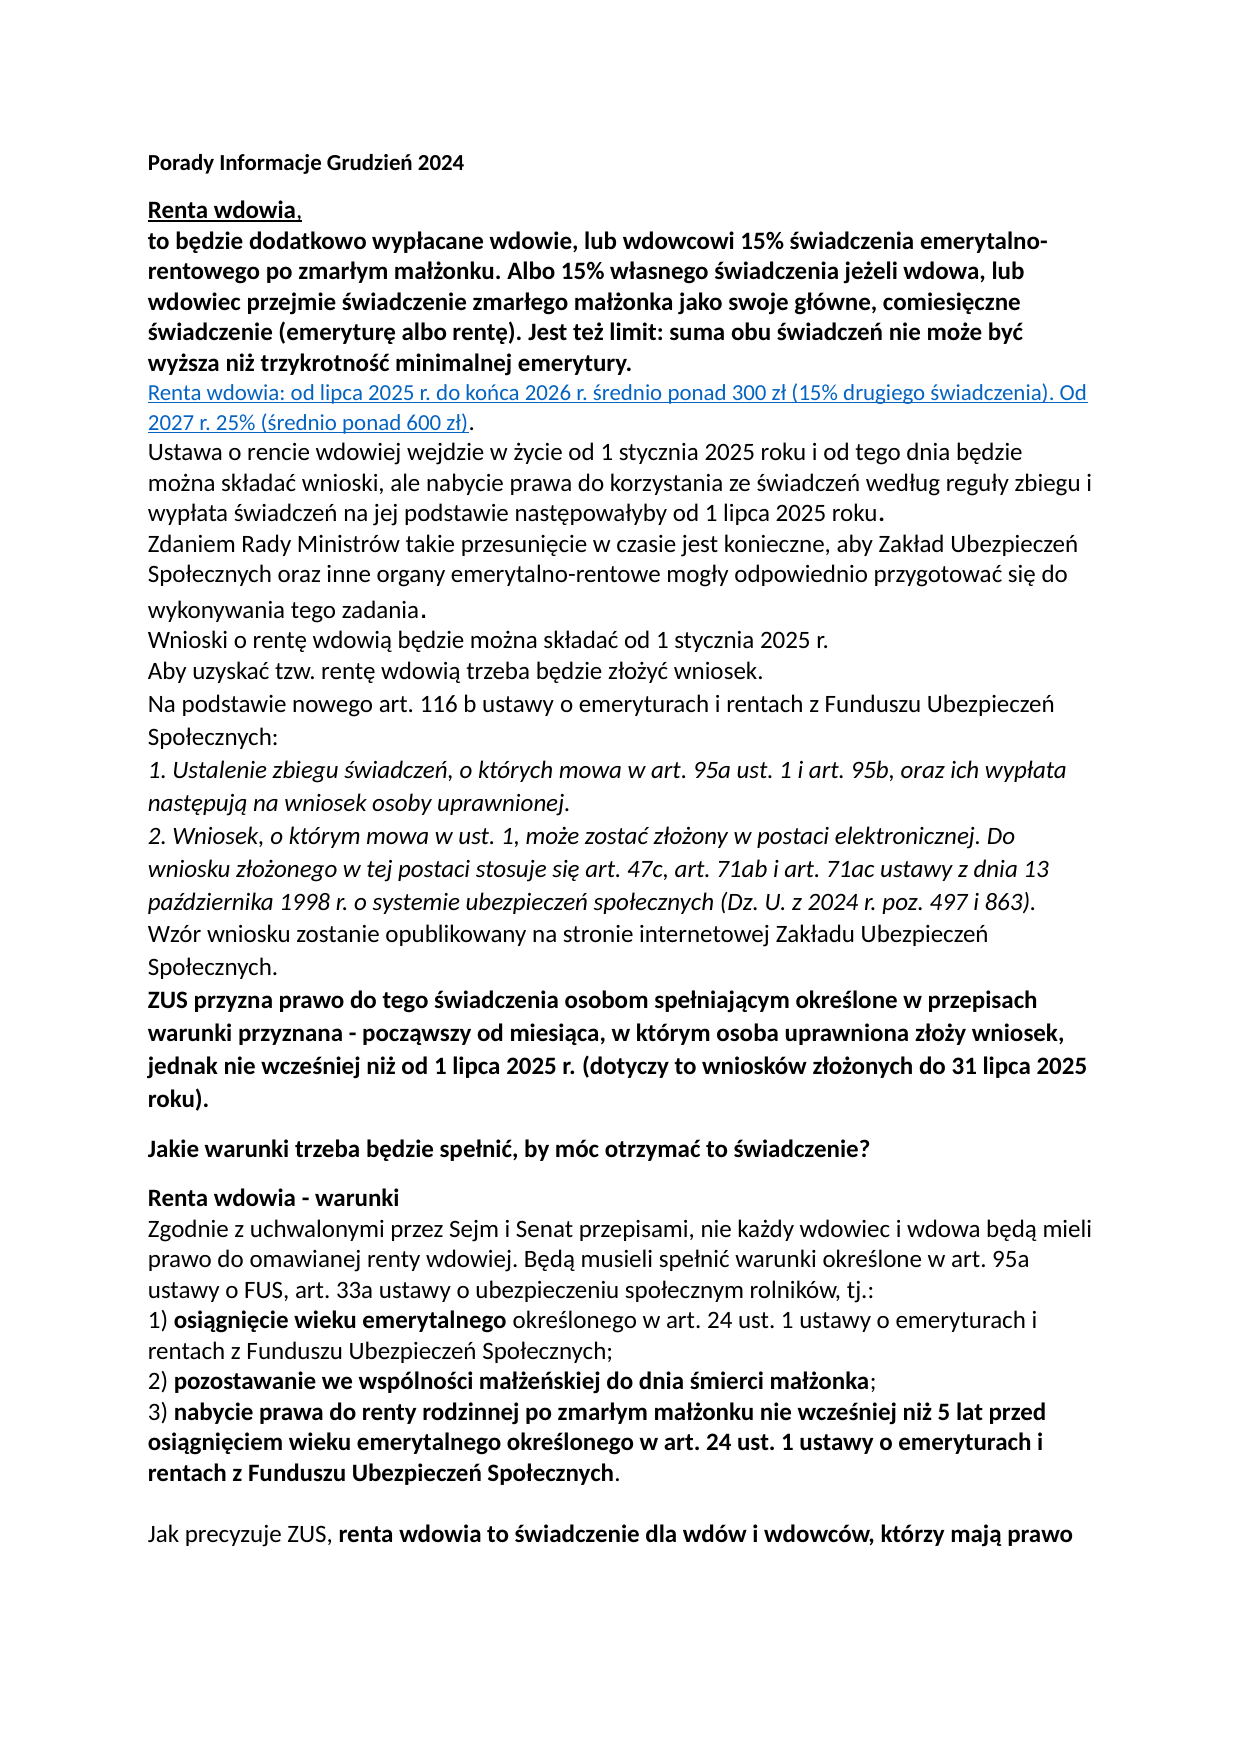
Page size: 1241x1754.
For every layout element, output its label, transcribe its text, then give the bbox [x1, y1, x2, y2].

text Aby uzyskać tzw. rentę wdowią trzeba będzie złożyć wniosek. Na podstawie nowego art. 116 b ustawy o emeryturach i rentach z Funduszu Ubezpieczeń Społecznych: 1. Ustalenie zbiegu świadczeń, o których mowa w art. 95a ust. 1 i art. 95b, oraz ich wypłata następują na wniosek osoby uprawnionej. 2. Wniosek, o którym mowa w ust. 1, może zostać złożony w postaci elektronicznej. Do wniosku złożonego w tej postaci stosuje się art. 47c, art. 71ab i art. 71ac ustawy z dnia 13 października 1998 r. o systemie ubezpieczeń społecznych (Dz. U. z 2024 r. poz. 497 i 863). Wzór wniosku zostanie opublikowany na stronie internetowej Zakładu Ubezpieczeń Społecznych. ZUS przyzna prawo do tego świadczenia osobom spełniającym określone w przepisach warunki przyznana - począwszy od miesiąca, w którym osoba uprawniona złoży wniosek, jednak nie wcześniej niż od 1 lipca 2025 r. (dotyczy to wniosków złożonych do 31 lipca 2025 roku). [148, 655, 1093, 1114]
text Renta wdowia - warunki [148, 1182, 1093, 1213]
text Ustawa o rencie wdowiej wejdzie w życie od 1 stycznia 2025 roku i od tego dnia będzie można składać wnioski, ale nabycie prawa do korzystania ze świadczeń według reguły zbiegu i wypłata świadczeń na jej podstawie następowałyby od 1 lipca 2025 roku. [148, 436, 1093, 528]
text Zgodnie z uchwalonymi przez Sejm i Senat przepisami, nie każdy wdowiec i wdowa będą mieli prawo do omawianej renty wdowiej. Będą musieli spełnić warunki określone w art. 95a ustawy o FUS, art. 33a ustawy o ubezpieczeniu społecznym rolników, tj.: 1) osiągnięcie wieku emerytalnego określonego w art. 24 ust. 1 ustawy o emeryturach i rentach z Funduszu Ubezpieczeń Społecznych; 2) pozostawanie we wspólności małżeńskiej do dnia śmierci małżonka; 3) nabycie prawa do renty rodzinnej po zmarłym małżonku nie wcześniej niż 5 lat przed osiągnięciem wieku emerytalnego określonego w art. 24 ust. 1 ustawy o emeryturach i rentach z Funduszu Ubezpieczeń Społecznych. Jak precyzuje ZUS, renta wdowia to świadczenie dla wdów i wdowców, którzy mają prawo [148, 1213, 1093, 1548]
text Porady Informacje Grudzień 2024 [148, 148, 1093, 176]
text Renta wdowia: od lipca 2025 r. do końca 2026 r. średnio ponad 300 zł (15% drugiego świadczenia). Od 2027 r. 25% (średnio ponad 600 zł). [148, 378, 1093, 436]
text Renta wdowia, [148, 194, 1093, 225]
text Wnioski o rentę wdowią będzie można składać od 1 stycznia 2025 r. [148, 625, 1093, 655]
text Jakie warunki trzeba będzie spełnić, by móc otrzymać to świadczenie? [148, 1133, 1093, 1163]
text to będzie dodatkowo wypłacane wdowie, lub wdowcowi 15% świadczenia emerytalno-rentowego po zmarłym małżonku. Albo 15% własnego świadczenia jeżeli wdowa, lub wdowiec przejmie świadczenie zmarłego małżonka jako swoje główne, comiesięczne świadczenie (emeryturę albo rentę). Jest też limit: suma obu świadczeń nie może być wyższa niż trzykrotność minimalnej emerytury. [148, 225, 1093, 378]
text Zdaniem Rady Ministrów takie przesunięcie w czasie jest konieczne, aby Zakład Ubezpieczeń Społecznych oraz inne organy emerytalno-rentowe mogły odpowiednio przygotować się do wykonywania tego zadania. [148, 528, 1093, 625]
